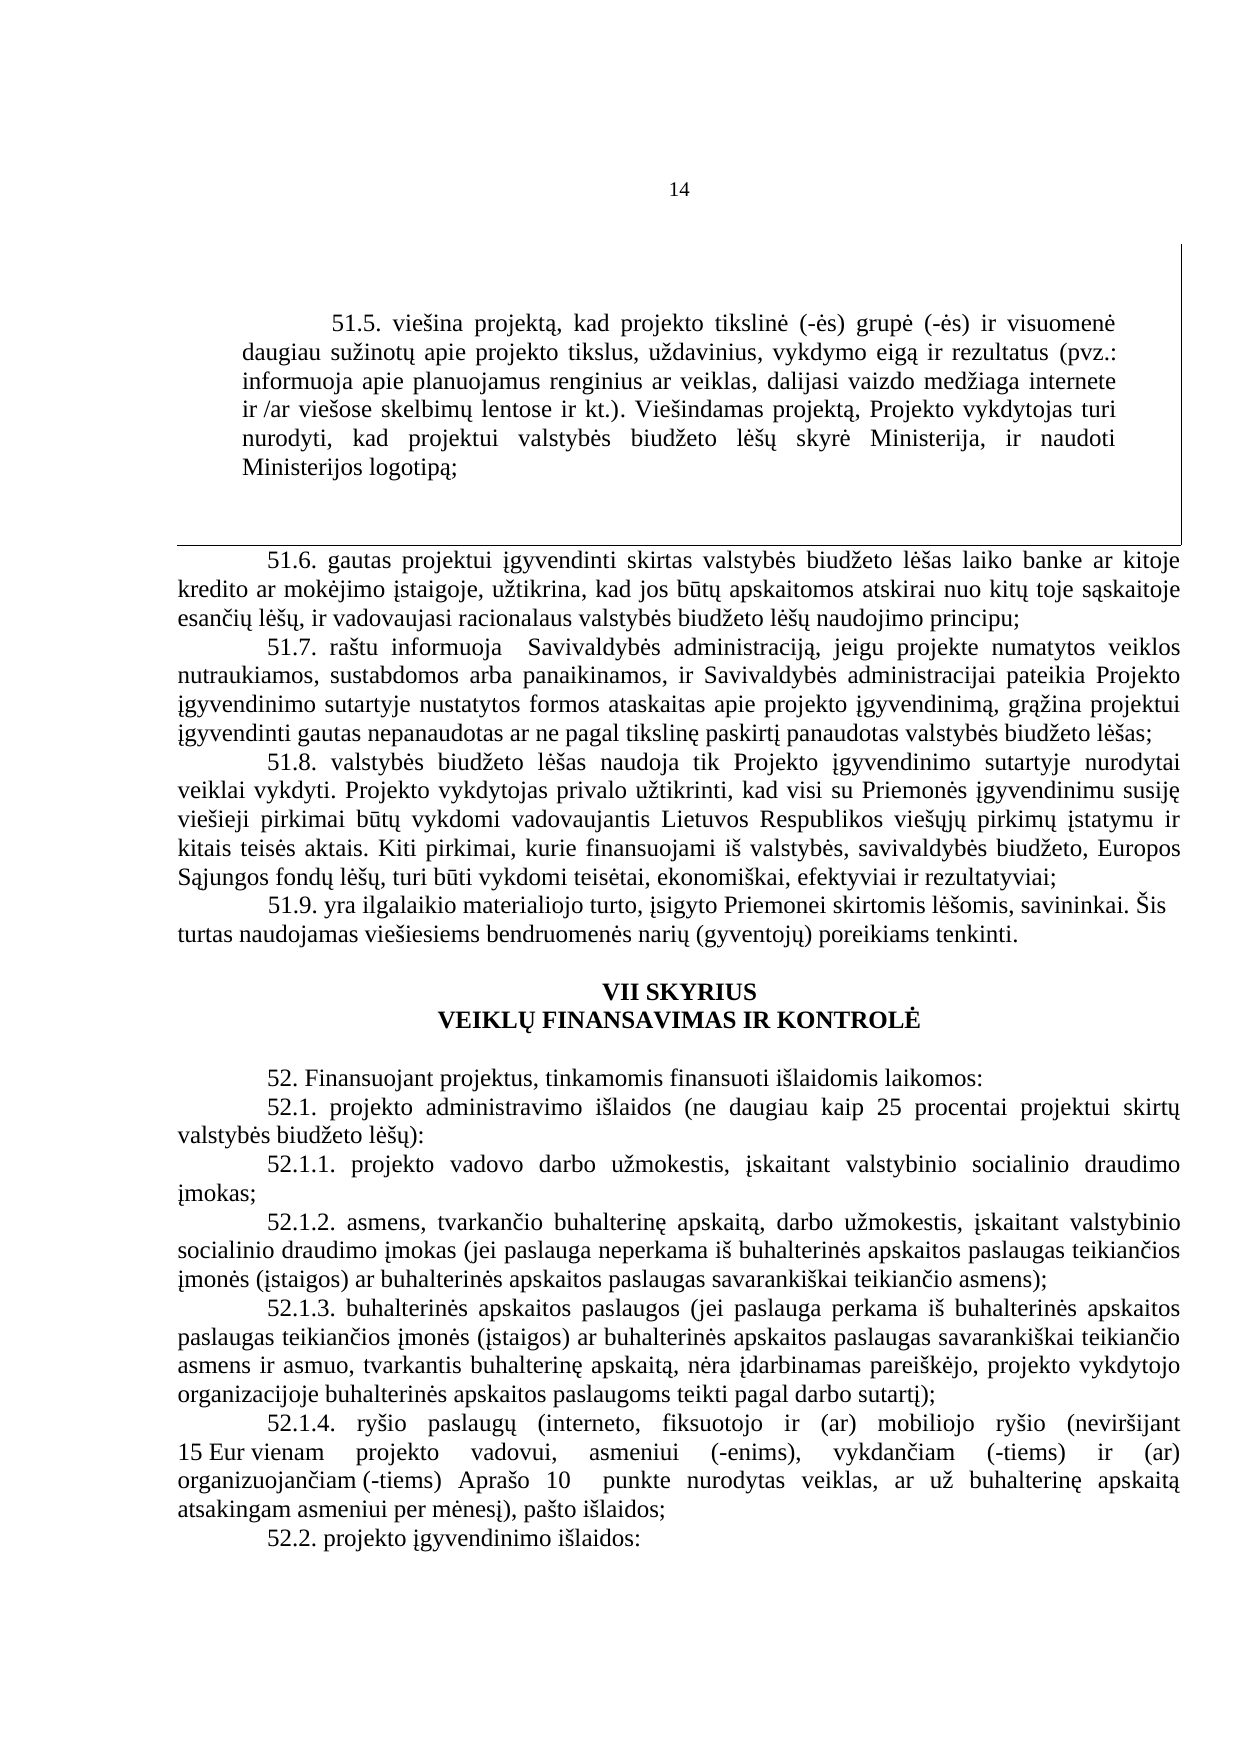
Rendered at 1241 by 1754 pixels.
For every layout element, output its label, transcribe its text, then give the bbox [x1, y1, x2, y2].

text 51.5. viešina projektą, kad projekto tikslinė (-ės) grupė (-ės) ir visuomenė daugiau sužinotų apie projekto tikslus, uždavinius, vykdymo eigą ir rezultatus (pvz.: informuoja apie planuojamus renginius ar veiklas, dalijasi vaizdo medžiaga internete ir /ar viešose skelbimų lentose ir kt.). Viešindamas projektą, Projekto vykdytojas turi nurodyti, kad projektui valstybės biudžeto lėšų skyrė Ministerija, ir naudoti Ministerijos logotipą; [177, 244, 1181, 545]
text 52. Finansuojant projektus, tinkamomis finansuoti išlaidomis laikomos: [177, 1063, 1181, 1092]
text 52.1. projekto administravimo išlaidos (ne daugiau kaip 25 procentai projektui skirtų valstybės biudžeto lėšų): [177, 1092, 1181, 1149]
text 52.1.3. buhalterinės apskaitos paslaugos (jei paslauga perkama iš buhalterinės apskaitos paslaugas teikiančios įmonės (įstaigos) ar buhalterinės apskaitos paslaugas savarankiškai teikiančio asmens ir asmuo, tvarkantis buhalterinę apskaitą, nėra įdarbinamas pareiškėjo, projekto vykdytojo organizacijoje buhalterinės apskaitos paslaugoms teikti pagal darbo sutartį); [177, 1293, 1181, 1408]
text VII SKYRIUS [177, 977, 1181, 1005]
text 51.7. raštu informuoja Savivaldybės administraciją, jeigu projekte numatytos veiklos nutraukiamos, sustabdomos arba panaikinamos, ir Savivaldybės administracijai pateikia Projekto įgyvendinimo sutartyje nustatytos formos ataskaitas apie projekto įgyvendinimą, grąžina projektui įgyvendinti gautas nepanaudotas ar ne pagal tikslinę paskirtį panaudotas valstybės biudžeto lėšas; [177, 632, 1181, 747]
text 51.8. valstybės biudžeto lėšas naudoja tik Projekto įgyvendinimo sutartyje nurodytai veiklai vykdyti. Projekto vykdytojas privalo užtikrinti, kad visi su Priemonės įgyvendinimu susiję viešieji pirkimai būtų vykdomi vadovaujantis Lietuvos Respublikos viešųjų pirkimų įstatymu ir kitais teisės aktais. Kiti pirkimai, kurie finansuojami iš valstybės, savivaldybės biudžeto, Europos Sąjungos fondų lėšų, turi būti vykdomi teisėtai, ekonomiškai, efektyviai ir rezultatyviai; [177, 747, 1181, 890]
text 52.2. projekto įgyvendinimo išlaidos: [177, 1523, 1181, 1552]
text 52.1.2. asmens, tvarkančio buhalterinę apskaitą, darbo užmokestis, įskaitant valstybinio socialinio draudimo įmokas (jei paslauga neperkama iš buhalterinės apskaitos paslaugas teikiančios įmonės (įstaigos) ar buhalterinės apskaitos paslaugas savarankiškai teikiančio asmens); [177, 1207, 1181, 1293]
text 51.6. gautas projektui įgyvendinti skirtas valstybės biudžeto lėšas laiko banke ar kitoje kredito ar mokėjimo įstaigoje, užtikrina, kad jos būtų apskaitomos atskirai nuo kitų toje sąskaitoje esančių lėšų, ir vadovaujasi racionalaus valstybės biudžeto lėšų naudojimo principu; [177, 545, 1181, 632]
text 51.9. yra ilgalaikio materialiojo turto, įsigyto Priemonei skirtomis lėšomis, savininkai. Šis turtas naudojamas viešiesiems bendruomenės narių (gyventojų) poreikiams tenkinti. [177, 890, 1181, 948]
text 52.1.4. ryšio paslaugų (interneto, fiksuotojo ir (ar) mobiliojo ryšio (neviršijant 15 Eur vienam projekto vadovui, asmeniui (-enims), vykdančiam (-tiems) ir (ar) organizuojančiam (‑tiems) Aprašo 10 punkte nurodytas veiklas, ar už buhalterinę apskaitą atsakingam asmeniui per mėnesį), pašto išlaidos; [177, 1408, 1181, 1523]
text VEIKLŲ FINANSAVIMAS IR KONTROLĖ [177, 1005, 1181, 1034]
text 52.1.1. projekto vadovo darbo užmokestis, įskaitant valstybinio socialinio draudimo įmokas; [177, 1149, 1181, 1207]
